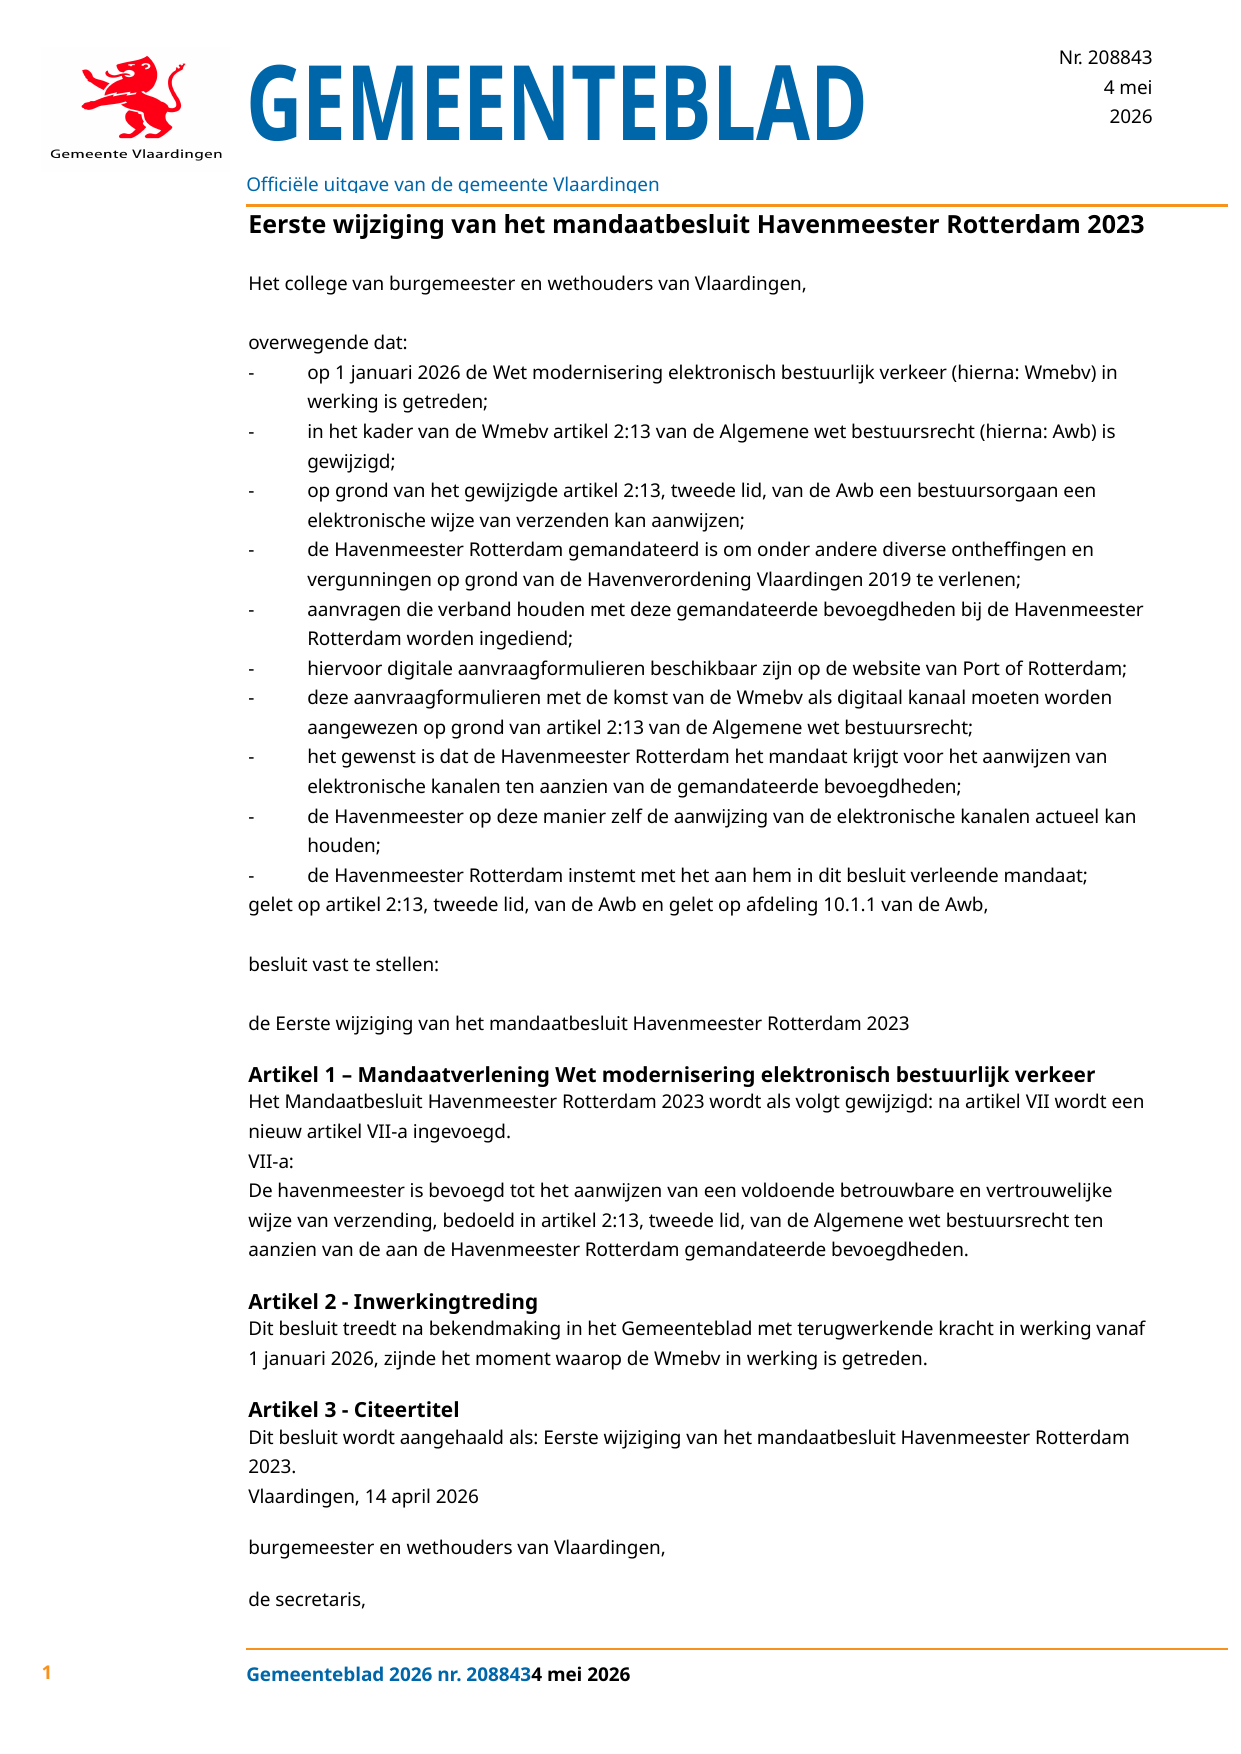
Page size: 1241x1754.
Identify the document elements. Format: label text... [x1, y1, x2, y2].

list het gewenst is dat de Havenmeester Rotterdam het mandaat krijgt voor het aanwijzen van elektronische kanalen ten aanzien van de gemandateerde bevoegdheden; [248, 744, 1152, 799]
text VII-a: [248, 1148, 1152, 1174]
list op grond van het gewijzigde artikel 2:13, tweede lid, van de Awb een bestuursorgaan een elektronische wijze van verzenden kan aanwijzen; [248, 477, 1152, 533]
list deze aanvraagformulieren met de komst van de Wmebv als digitaal kanaal moeten worden aangewezen op grond van artikel 2:13 van de Algemene wet bestuursrecht; [248, 684, 1152, 740]
list in het kader van de Wmebv artikel 2:13 van de Algemene wet bestuursrecht (hierna: Awb) is gewijzigd; [248, 418, 1152, 473]
list de Havenmeester Rotterdam gemandateerd is om onder andere diverse ontheffingen en vergunningen op grond van de Havenverordening Vlaardingen 2019 te verlenen; [248, 537, 1152, 592]
picture [41, 47, 231, 172]
text Vlaardingen, 14 april 2026 [248, 1483, 1152, 1509]
text Het Mandaatbesluit Havenmeester Rotterdam 2023 wordt als volgt gewijzigd: na artikel VII wordt een nieuw artikel VII-a ingevoegd. [248, 1089, 1152, 1144]
text Artikel 1 – Mandaatverlening Wet modernisering elektronisch bestuurlijk verkeer [248, 1060, 1152, 1089]
text Eerste wijziging van het mandaatbesluit Havenmeester Rotterdam 2023 [248, 207, 1152, 241]
list aanvragen die verband houden met deze gemandateerde bevoegdheden bij de Havenmeester Rotterdam worden ingediend; [248, 596, 1152, 651]
text Dit besluit treedt na bekendmaking in het Gemeenteblad met terugwerkende kracht in werking vanaf 1 januari 2026, zijnde het moment waarop de Wmebv in werking is getreden. [248, 1316, 1152, 1371]
list de Havenmeester Rotterdam instemt met het aan hem in dit besluit verleende mandaat; [248, 862, 1152, 888]
text burgemeester en wethouders van Vlaardingen, [248, 1534, 1152, 1560]
list hiervoor digitale aanvraagformulieren beschikbaar zijn op de website van Port of Rotterdam; [248, 655, 1152, 681]
list op 1 januari 2026 de Wet modernisering elektronisch bestuurlijk verkeer (hierna: Wmebv) in werking is getreden; [248, 359, 1152, 414]
text de Eerste wijziging van het mandaatbesluit Havenmeester Rotterdam 2023 [248, 1010, 1152, 1036]
text Artikel 3 - Citeertitel [248, 1396, 1152, 1424]
text Het college van burgemeester en wethouders van Vlaardingen, [248, 270, 1152, 296]
text overwegende dat: [248, 329, 1152, 355]
list de Havenmeester op deze manier zelf de aanwijzing van de elektronische kanalen actueel kan houden; [248, 803, 1152, 858]
text Artikel 2 - Inwerkingtreding [248, 1287, 1152, 1316]
text Dit besluit wordt aangehaald als: Eerste wijziging van het mandaatbesluit Havenmeester Rotterdam 2023. [248, 1424, 1152, 1479]
text De havenmeester is bevoegd tot het aanwijzen van een voldoende betrouwbare en vertrouwelijke wijze van verzending, bedoeld in artikel 2:13, tweede lid, van de Algemene wet bestuursrecht ten aanzien van de aan de Havenmeester Rotterdam gemandateerde bevoegdheden. [248, 1177, 1152, 1262]
text de secretaris, [248, 1586, 1152, 1612]
text besluit vast te stellen: [248, 951, 1152, 976]
text gelet op artikel 2:13, tweede lid, van de Awb en gelet op afdeling 10.1.1 van de Awb, [248, 892, 1152, 917]
